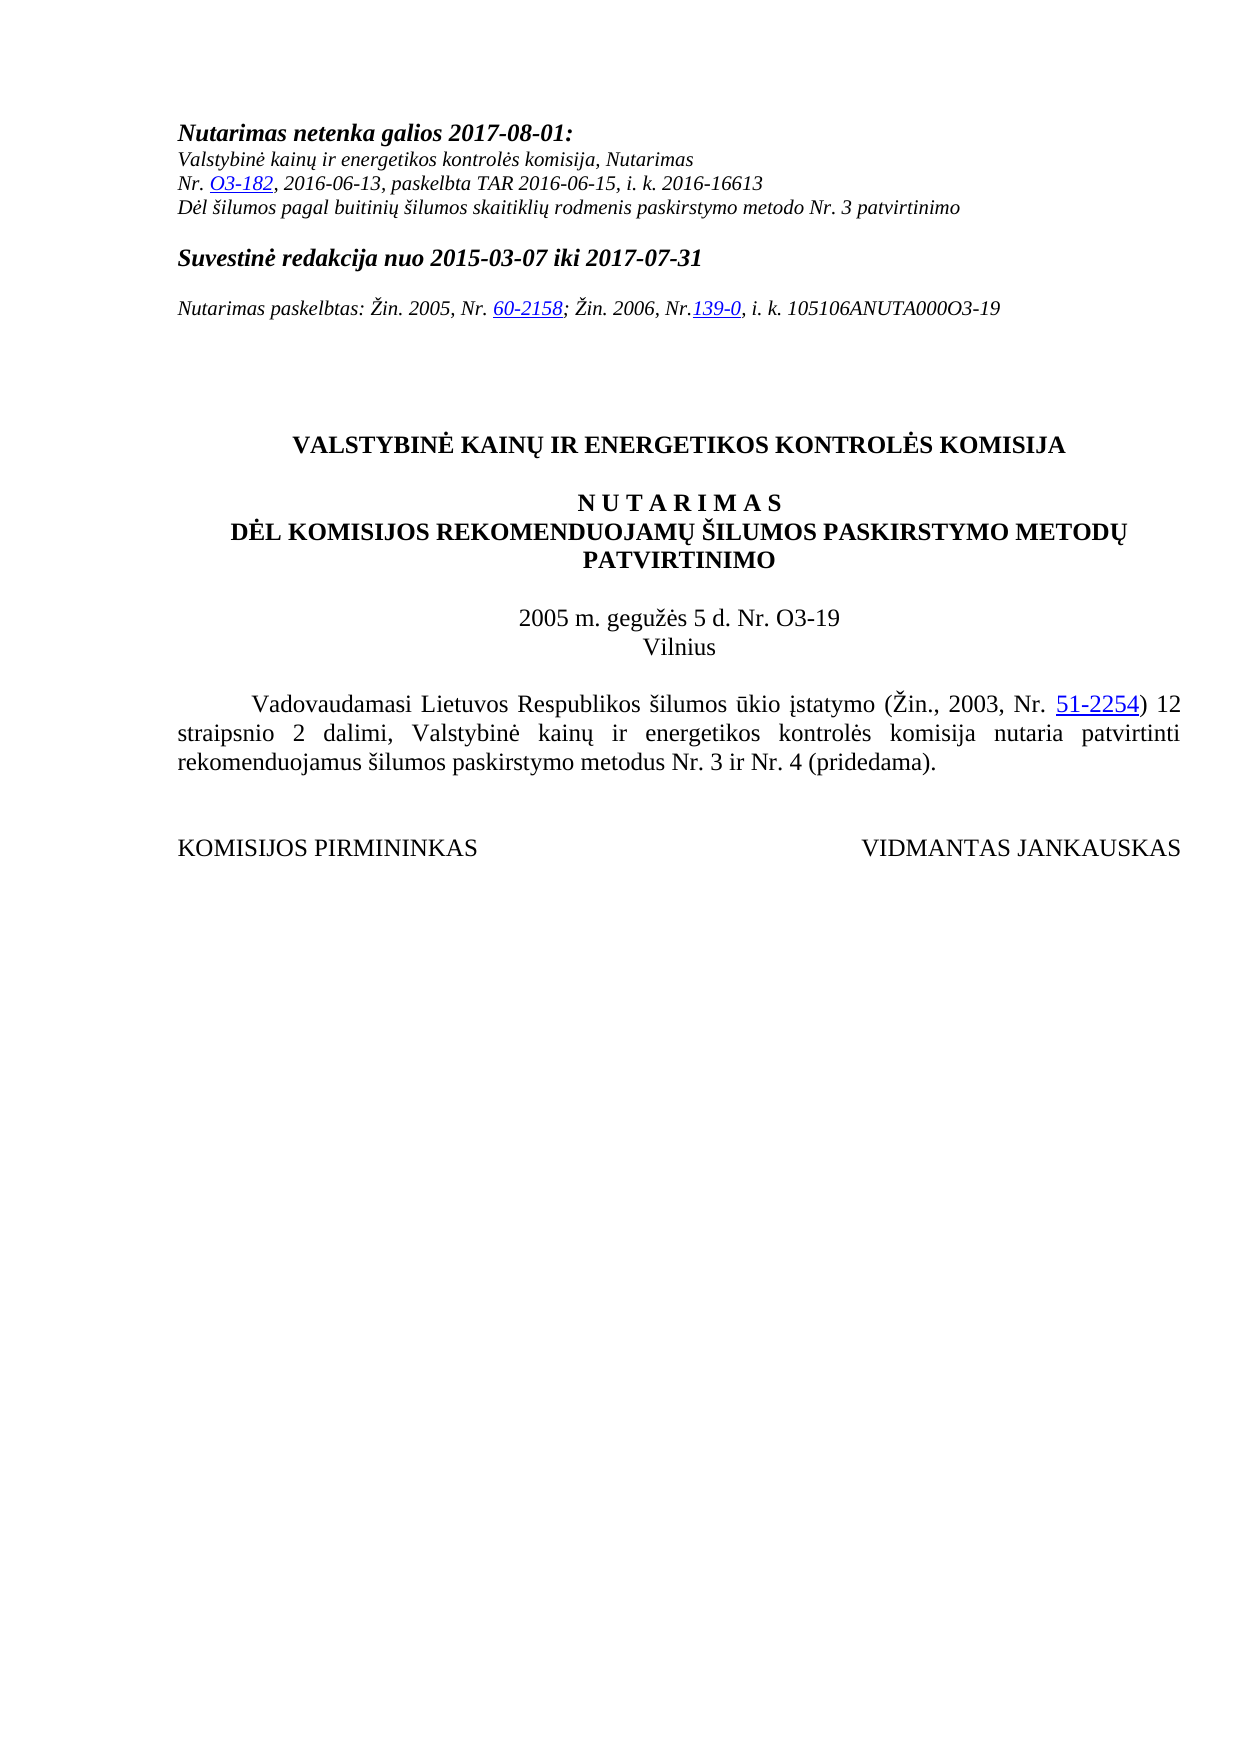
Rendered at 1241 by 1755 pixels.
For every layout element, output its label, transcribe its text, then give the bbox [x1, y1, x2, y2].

text DĖL KOMISIJOS REKOMENDUOJAMŲ ŠILUMOS PASKIRSTYMO METODŲ PATVIRTINIMO [177, 517, 1181, 574]
text 2005 m. gegužės 5 d. Nr. O3-19 [177, 603, 1181, 632]
text Suvestinė redakcija nuo 2015-03-07 iki 2017-07-31 [177, 243, 1181, 272]
text Vadovaudamasi Lietuvos Respublikos šilumos ūkio įstatymo (Žin., 2003, Nr. 51-2254) 12 straipsnio 2 dalimi, Valstybinė kainų ir energetikos kontrolės komisija nutaria patvirtinti rekomenduojamus šilumos paskirstymo metodus Nr. 3 ir Nr. 4 (pridedama). [177, 689, 1181, 775]
text Nutarimas netenka galios 2017-08-01: [177, 118, 1181, 147]
text N U T A R I M A S [177, 488, 1181, 517]
text Valstybinė kainų ir energetikos kontrolės komisija, Nutarimas [177, 147, 1181, 171]
text Vilnius [177, 632, 1181, 660]
text Dėl šilumos pagal buitinių šilumos skaitiklių rodmenis paskirstymo metodo Nr. 3 patvirtinimo [177, 195, 1181, 219]
text VALSTYBINĖ KAINŲ IR ENERGETIKOS KONTROLĖS KOMISIJA [177, 430, 1181, 459]
text KOMISIJOS PIRMININKAS VIDMANTAS JANKAUSKAS [177, 833, 1181, 862]
text Nutarimas paskelbtas: Žin. 2005, Nr. 60-2158; Žin. 2006, Nr.139-0, i. k. 105106ANUTA000O3-19 [177, 296, 1181, 320]
text Nr. O3-182, 2016-06-13, paskelbta TAR 2016-06-15, i. k. 2016-16613 [177, 171, 1181, 195]
